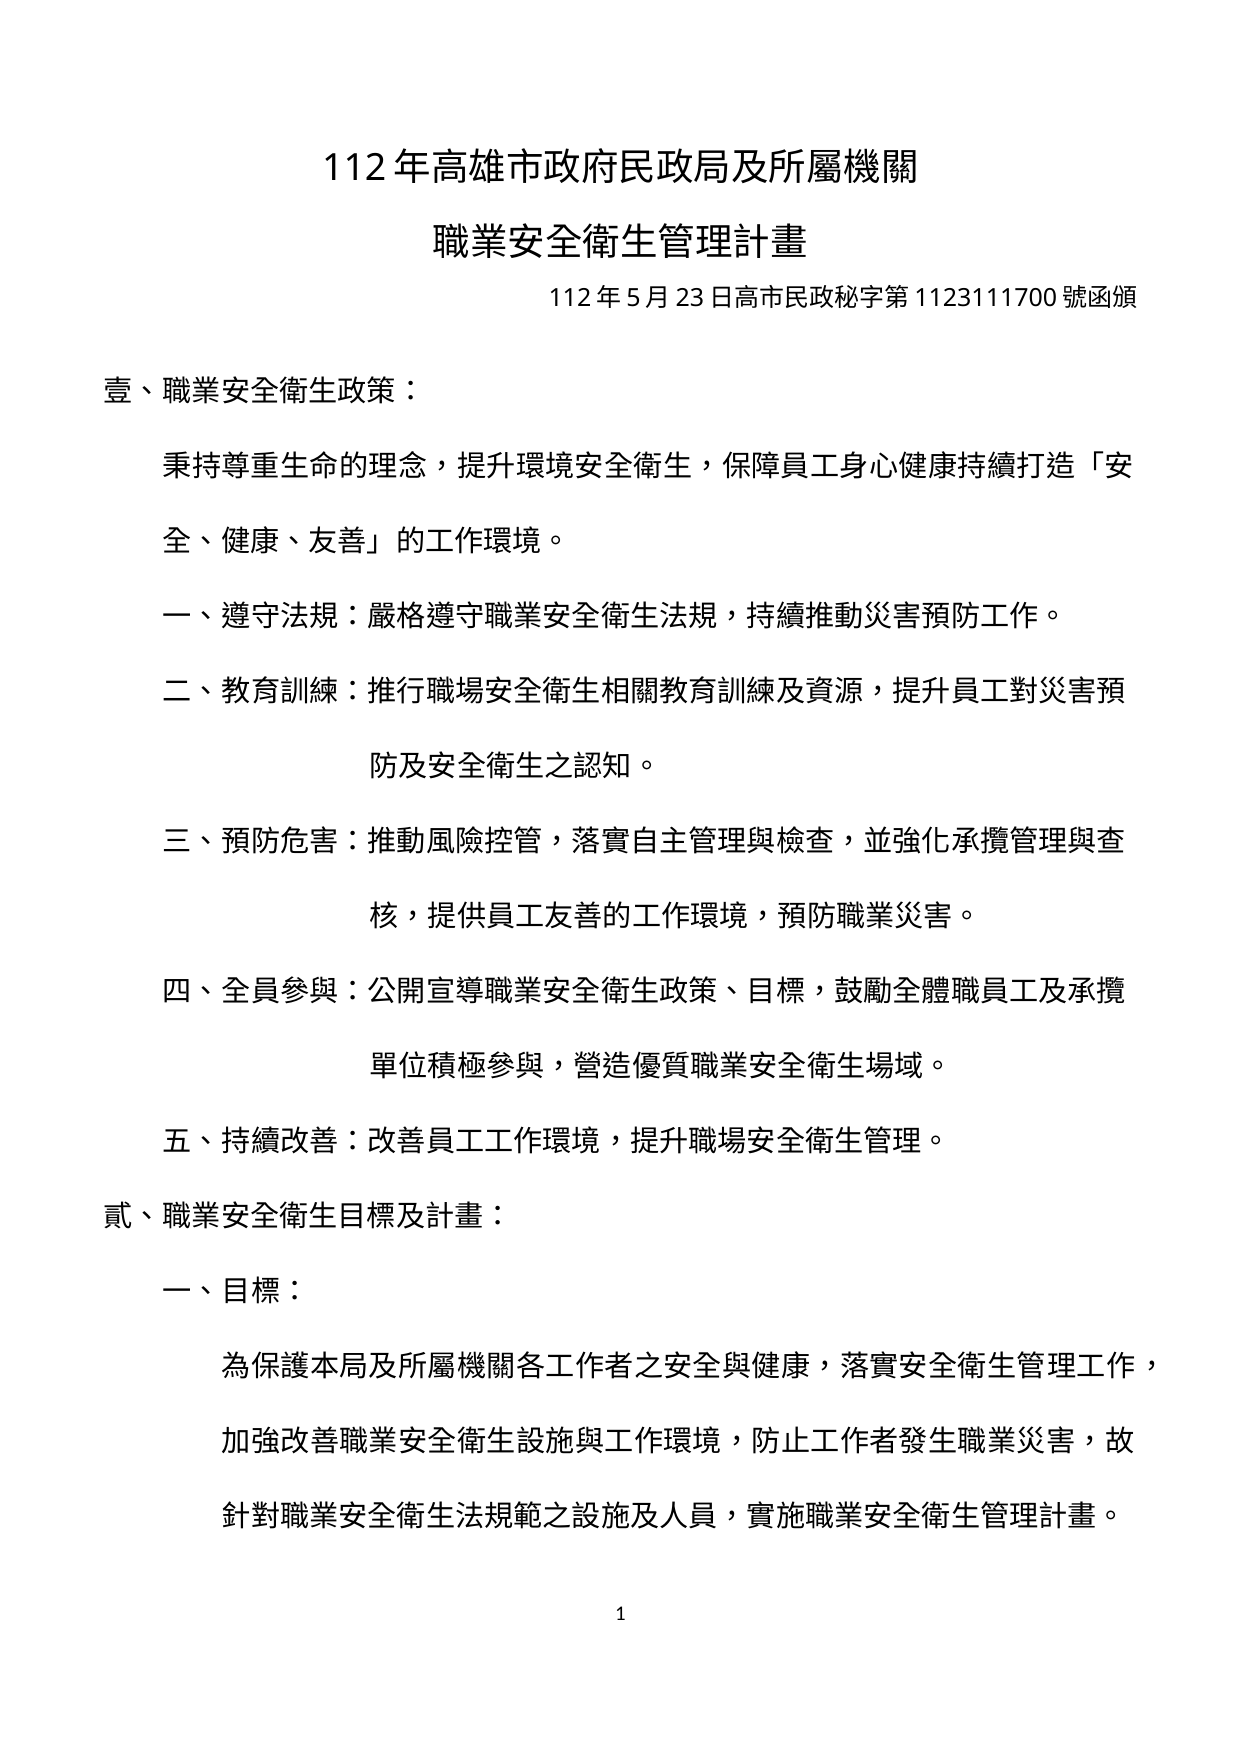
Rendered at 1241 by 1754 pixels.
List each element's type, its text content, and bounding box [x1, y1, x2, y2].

list 遵守法規：嚴格遵守職業安全衛生法規，持續推動災害預防工作。 [162, 570, 1137, 645]
list 職業安全衛生目標及計畫： [103, 1170, 1137, 1245]
list 預防危害：推動風險控管，落實自主管理與檢查，並強化承攬管理與查核，提供員工友善的工作環境，預防職業災害。 [162, 795, 1137, 945]
list 為保護本局及所屬機關各工作者之安全與健康，落實安全衛生管理工作，加強改善職業安全衛生設施與工作環境，防止工作者發生職業災害，故針對職業安全衛生法規範之設施及人員，實施職業安全衛生管理計畫。 [222, 1320, 1137, 1545]
list 秉持尊重生命的理念，提升環境安全衛生，保障員工身心健康持續打造「安全、健康、友善」的工作環境。 [162, 420, 1137, 570]
list 全員參與：公開宣導職業安全衛生政策、目標，鼓勵全體職員工及承攬單位積極參與，營造優質職業安全衛生場域。 [162, 945, 1137, 1095]
list 職業安全衛生政策： [103, 345, 1137, 420]
text 112年5月23日高市民政秘字第1123111700號函頒 [103, 270, 1137, 308]
text 職業安全衛生管理計畫 [103, 195, 1137, 270]
list 目標： [162, 1245, 1137, 1320]
list 教育訓練：推行職場安全衛生相關教育訓練及資源，提升員工對災害預防及安全衛生之認知。 [162, 645, 1137, 795]
list 持續改善：改善員工工作環境，提升職場安全衛生管理。 [162, 1095, 1137, 1170]
text 112年高雄市政府民政局及所屬機關 [103, 120, 1137, 195]
